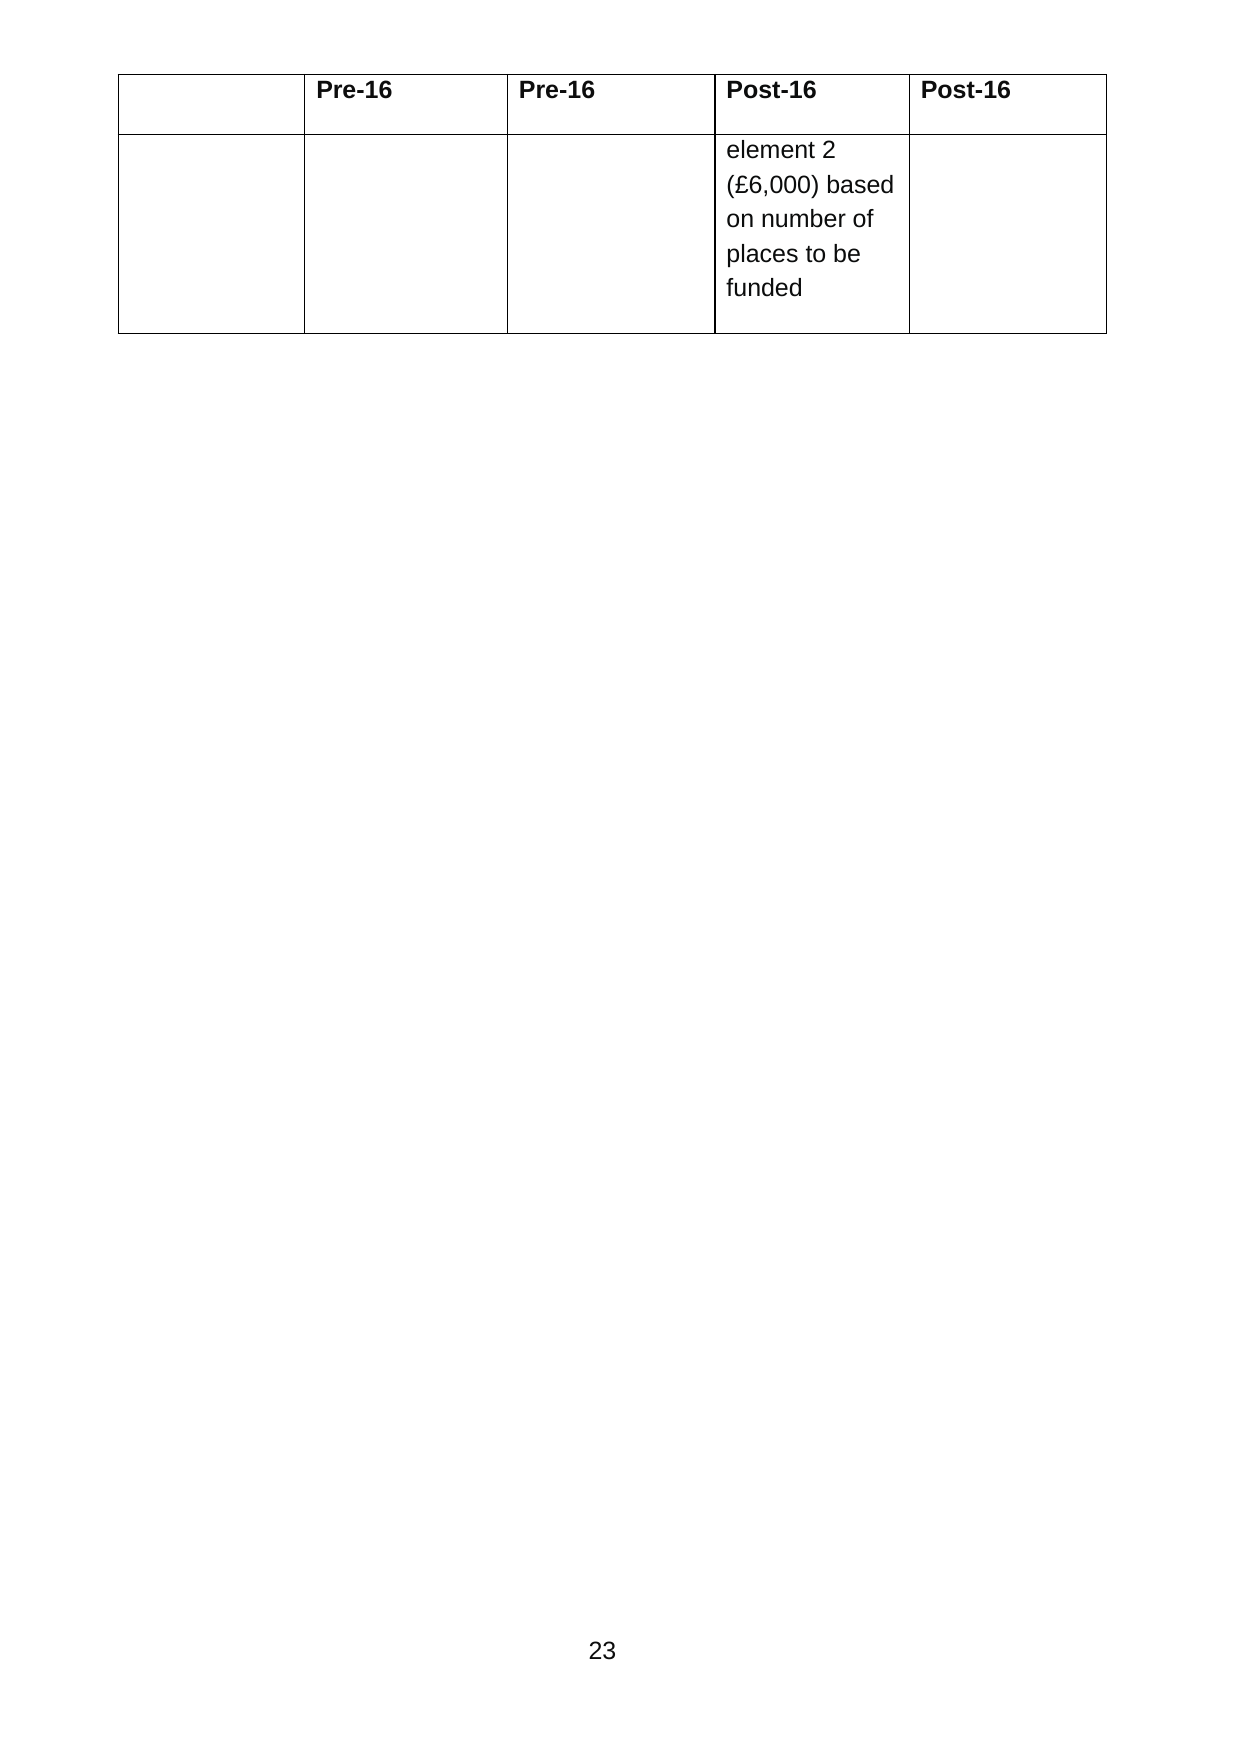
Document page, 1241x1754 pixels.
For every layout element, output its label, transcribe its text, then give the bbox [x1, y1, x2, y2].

table_cell element 2 (£6,000) based on number of places to be funded [716, 135, 909, 333]
table_header Pre-16 [508, 75, 714, 134]
table_header Pre-16 [305, 75, 507, 134]
table_cell [508, 135, 714, 333]
table_cell [119, 135, 304, 333]
table_header Post-16 [716, 75, 909, 134]
table_header Post-16 [910, 75, 1106, 134]
table_cell [305, 135, 507, 333]
table_header [119, 75, 304, 134]
table_cell [910, 135, 1106, 333]
